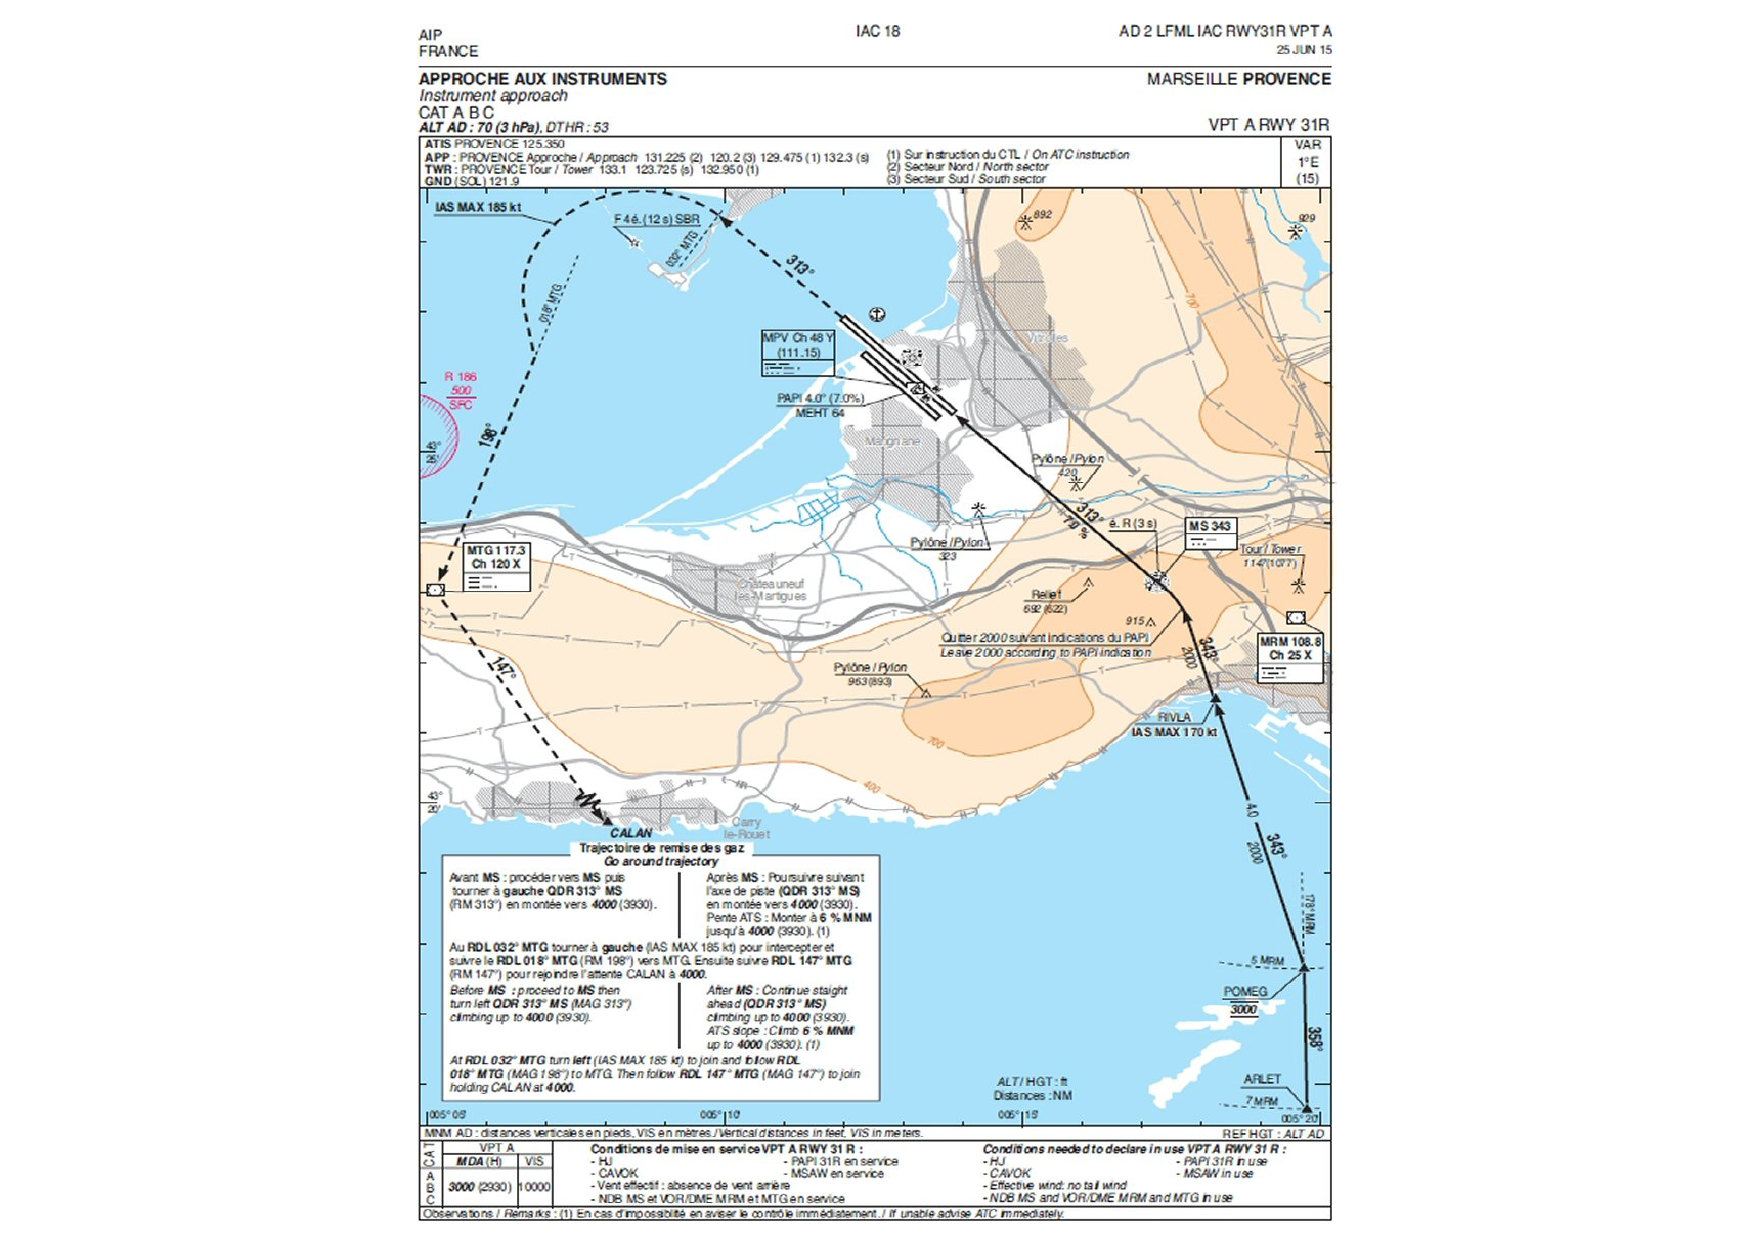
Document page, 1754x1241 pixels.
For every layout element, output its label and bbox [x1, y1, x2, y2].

picture [417, 24, 1337, 1224]
